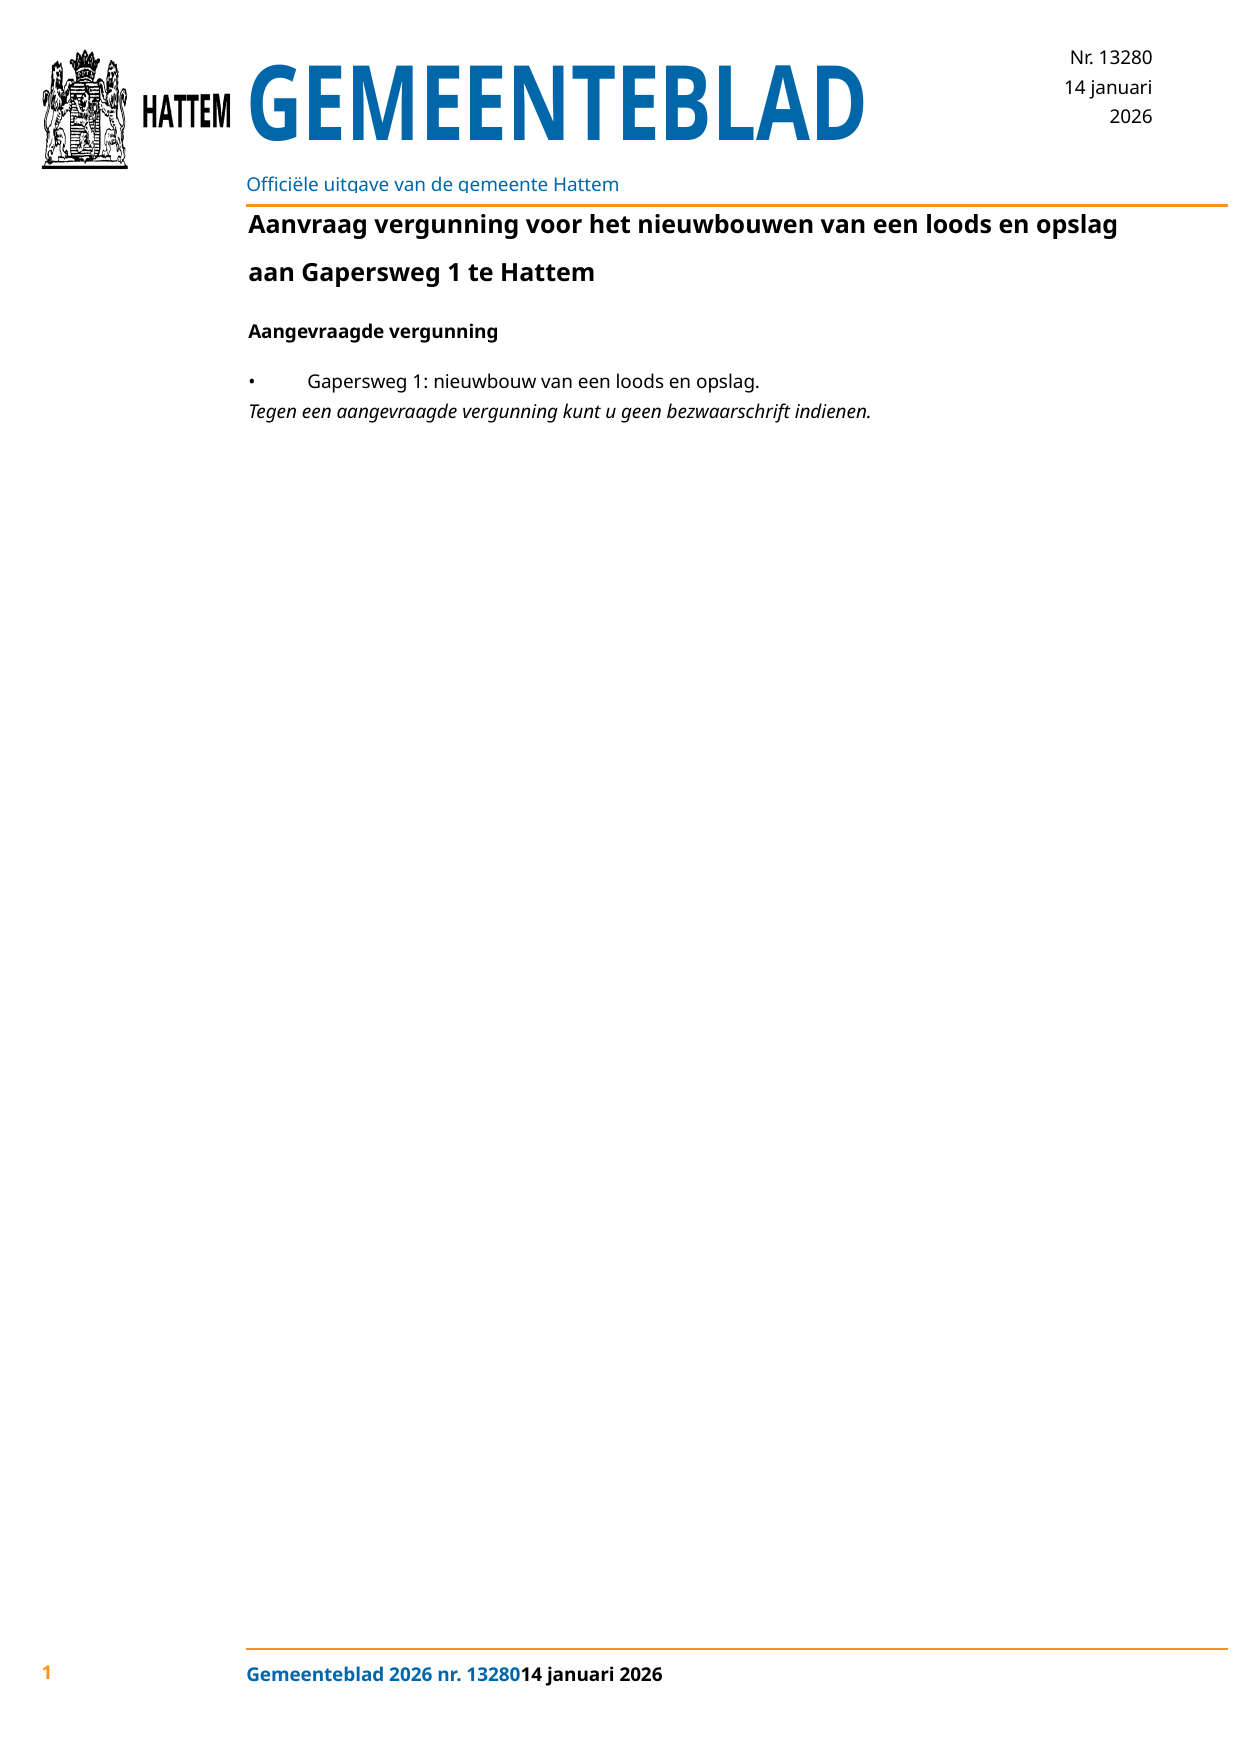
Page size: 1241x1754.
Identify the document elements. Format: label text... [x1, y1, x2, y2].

text Aangevraagde vergunning [248, 318, 1152, 344]
list Gapersweg 1: nieuwbouw van een loods en opslag. [248, 368, 1152, 394]
text Aanvraag vergunning voor het nieuwbouwen van een loods en opslag aan Gapersweg 1 te Hattem [248, 207, 1152, 288]
picture [41, 47, 231, 172]
text Tegen een aangevraagde vergunning kunt u geen bezwaarschrift indienen. [248, 398, 1152, 424]
